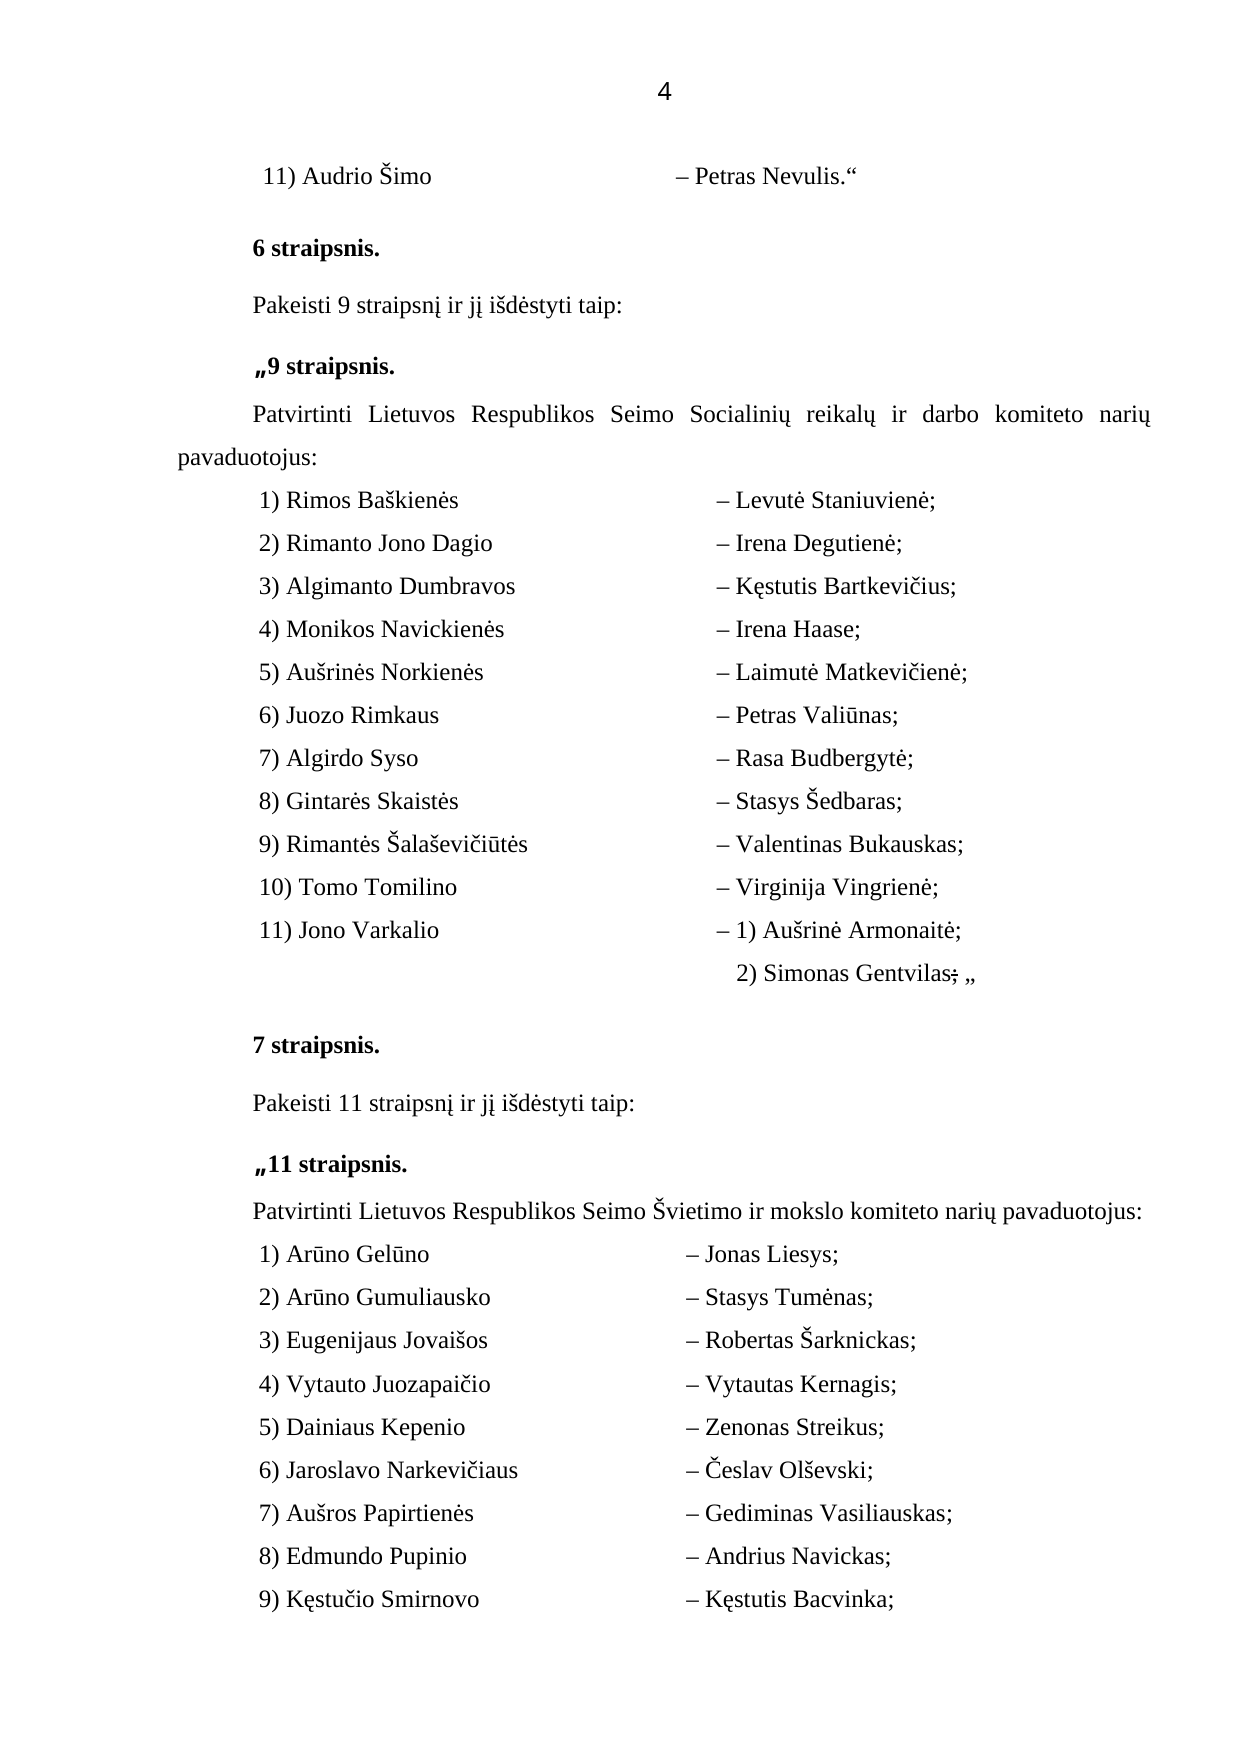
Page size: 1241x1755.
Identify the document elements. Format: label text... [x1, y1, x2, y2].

text Pakeisti 11 straipsnį ir jį išdėstyti taip: [252, 1088, 1152, 1117]
table_cell [248, 118, 673, 161]
table_cell – Česlav Olševski; [675, 1455, 1110, 1498]
table_cell 3) Eugenijaus Jovaišos 4) Vytauto Juozapaičio [248, 1326, 675, 1412]
table_cell – Andrius Navickas; [675, 1541, 1110, 1584]
table_cell – Kęstutis Bartkevičius; [705, 571, 1174, 614]
table_cell 2) Rimanto Jono Dagio [248, 528, 705, 571]
text Pakeisti 9 straipsnį ir jį išdėstyti taip: [252, 290, 1152, 319]
table_cell 11) Audrio Šimo [248, 161, 673, 204]
text 7 straipsnis. [252, 1030, 1152, 1059]
table_cell – Petras Nevulis.“ [674, 161, 1110, 204]
table_cell 9) Rimantės Šalaševičiūtės [248, 829, 705, 872]
table_header – Jonas Liesys; [675, 1240, 1110, 1282]
text 6 straipsnis. [252, 233, 1152, 262]
table_cell – Zenonas Streikus; [675, 1412, 1110, 1455]
table_cell 5) Aušrinės Norkienės [248, 657, 705, 700]
table_header – Levutė Staniuvienė; [705, 485, 1174, 528]
table_cell – Kęstutis Bacvinka; [675, 1584, 1110, 1627]
table_header 1) Arūno Gelūno [248, 1240, 675, 1282]
text Patvirtinti Lietuvos Respublikos Seimo Socialinių reikalų ir darbo komiteto narių pavaduotojus: [177, 399, 1152, 471]
table_cell – Rasa Budbergytė; [705, 743, 1174, 786]
table_cell – Stasys Šedbaras; [705, 786, 1174, 829]
table_cell 7) Aušros Papirtienės [248, 1498, 675, 1541]
table_cell – Valentinas Bukauskas; [705, 829, 1174, 872]
table_cell [674, 118, 1110, 161]
text „11 straipsnis. [177, 1145, 1152, 1179]
table_cell – Robertas Šarknickas; – Vytautas Kernagis; [675, 1326, 1110, 1412]
table_cell 6) Juozo Rimkaus [248, 700, 705, 743]
table_cell – Petras Valiūnas; [705, 700, 1174, 743]
table_cell 8) Gintarės Skaistės [248, 786, 705, 829]
table_cell 5) Dainiaus Kepenio [248, 1412, 675, 1455]
table_cell – Laimutė Matkevičienė; [705, 657, 1174, 700]
table_cell 8) Edmundo Pupinio [248, 1541, 675, 1584]
table_cell – Irena Degutienė; [705, 528, 1174, 571]
table_cell – Virginija Vingrienė; [705, 873, 1174, 915]
table_cell – Irena Haase; [705, 614, 1174, 657]
table_cell – 1) Aušrinė Armonaitė; 2) Simonas Gentvilas; „ [705, 915, 1174, 1002]
table_cell – Gediminas Vasiliauskas; [675, 1498, 1110, 1541]
table_cell – Stasys Tumėnas; [675, 1283, 1110, 1326]
text „9 straipsnis. [177, 348, 1152, 382]
table_cell 9) Kęstučio Smirnovo [248, 1584, 675, 1627]
table_cell 4) Monikos Navickienės [248, 614, 705, 657]
table_cell 11) Jono Varkalio [248, 915, 705, 1002]
table_cell 6) Jaroslavo Narkevičiaus [248, 1455, 675, 1498]
table_cell 2) Arūno Gumuliausko [248, 1283, 675, 1326]
table_header 1) Rimos Baškienės [248, 485, 705, 528]
table_cell 7) Algirdo Syso [248, 743, 705, 786]
table_cell 10) Tomo Tomilino [248, 873, 705, 915]
table_cell 3) Algimanto Dumbravos [248, 571, 705, 614]
text Patvirtinti Lietuvos Respublikos Seimo Švietimo ir mokslo komiteto narių pavaduotojus: [177, 1196, 1152, 1225]
